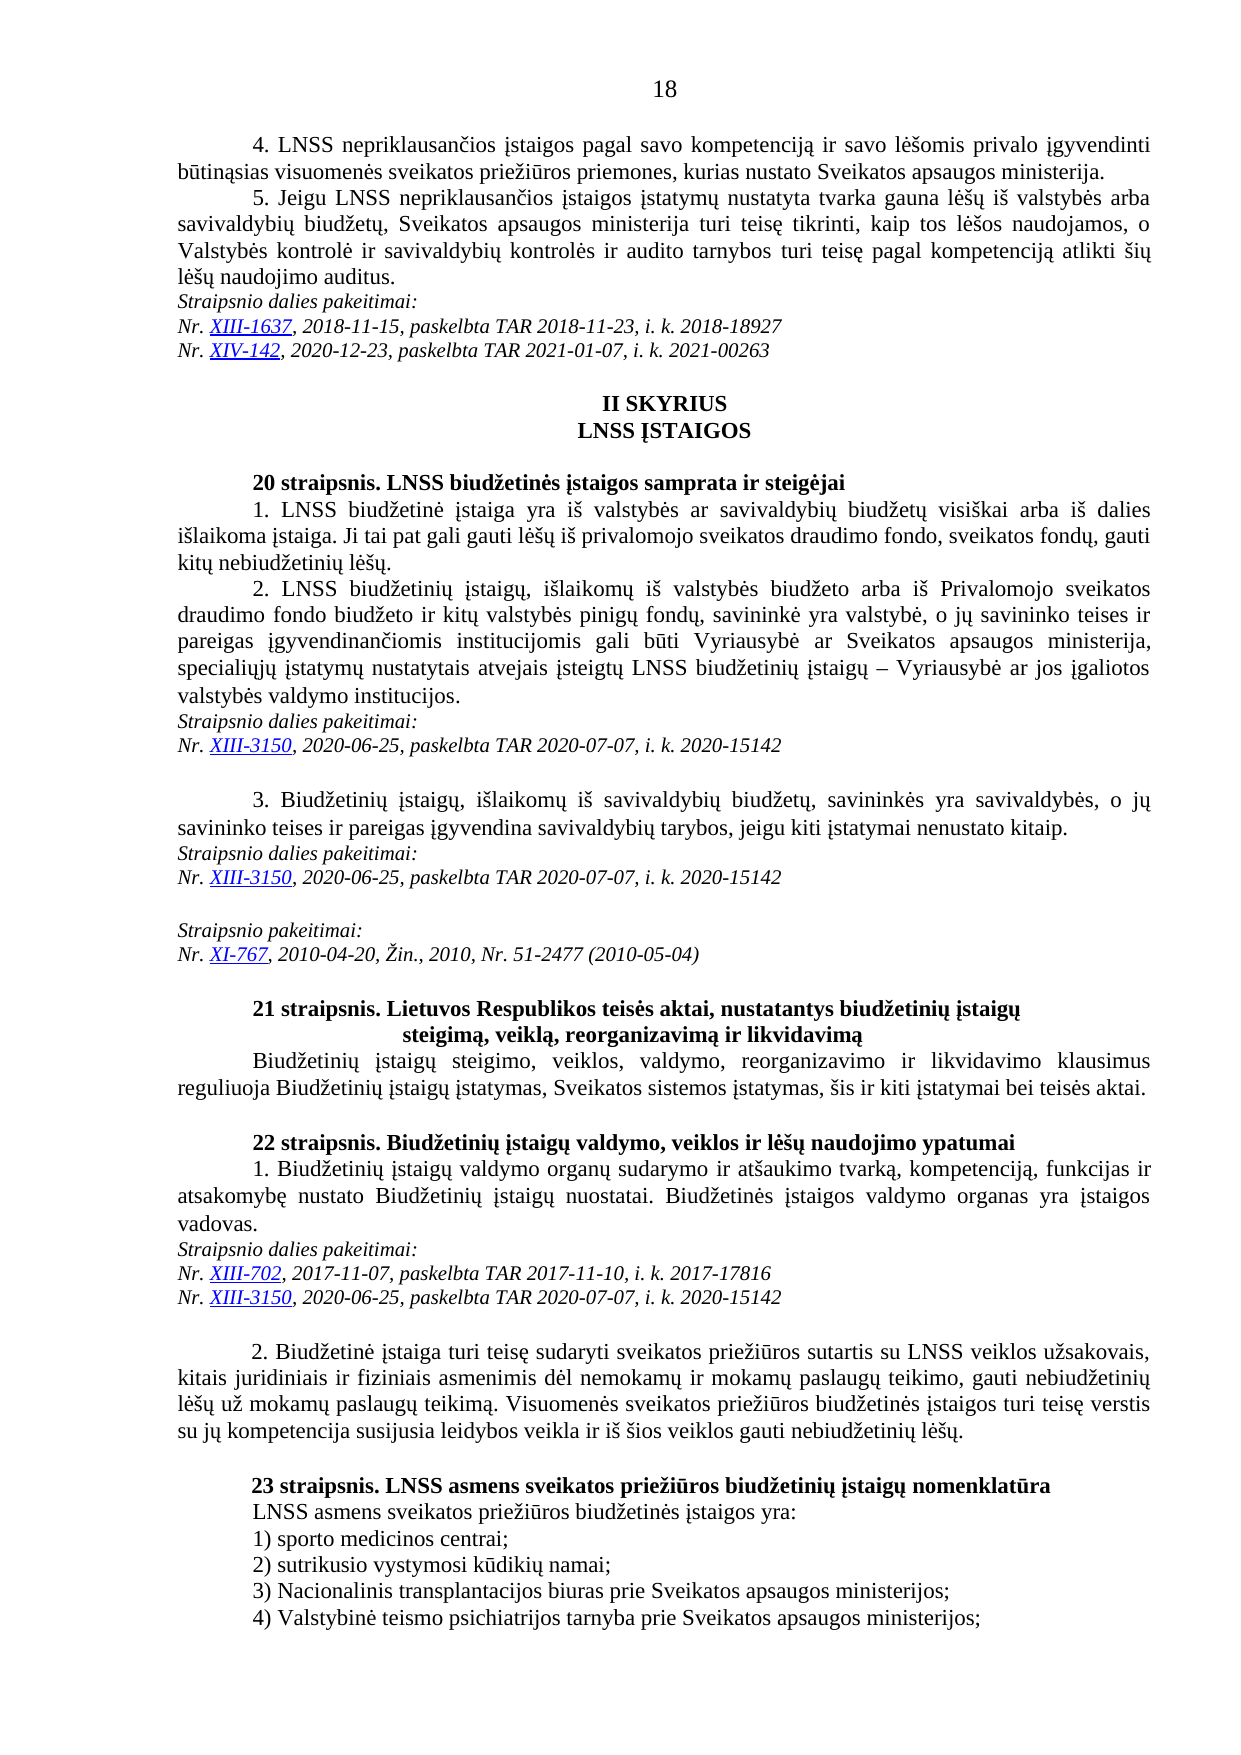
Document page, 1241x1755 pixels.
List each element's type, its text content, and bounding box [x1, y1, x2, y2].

text Straipsnio dalies pakeitimai: [177, 709, 1152, 733]
text 4. LNSS nepriklausančios įstaigos pagal savo kompetenciją ir savo lėšomis privalo įgyvendinti būtinąsias visuomenės sveikatos priežiūros priemones, kurias nustato Sveikatos apsaugos ministerija. [177, 131, 1152, 184]
text 3) Nacionalinis transplantacijos biuras prie Sveikatos apsaugos ministerijos; [177, 1577, 1152, 1604]
text LNSS įstaigos [177, 417, 1152, 443]
text 1. Biudžetinių įstaigų valdymo organų sudarymo ir atšaukimo tvarką, kompetenciją, funkcijas ir atsakomybę nustato Biudžetinių įstaigų nuostatai. Biudžetinės įstaigos valdymo organas yra įstaigos vadovas. [177, 1155, 1152, 1237]
text 2. LNSS biudžetinių įstaigų, išlaikomų iš valstybės biudžeto arba iš Privalomojo sveikatos draudimo fondo biudžeto ir kitų valstybės pinigų fondų, savininkė yra valstybė, o jų savininko teises ir pareigas įgyvendinančiomis institucijomis gali būti Vyriausybė ar Sveikatos apsaugos ministerija, specialiųjų įstatymų nustatytais atvejais įsteigtų LNSS biudžetinių įstaigų – Vyriausybė ar jos įgaliotos valstybės valdymo institucijos. [177, 575, 1152, 709]
text Nr. XI-767, 2010-04-20, Žin., 2010, Nr. 51-2477 (2010-05-04) [177, 942, 1152, 966]
text Nr. XIII-702, 2017-11-07, paskelbta TAR 2017-11-10, i. k. 2017-17816 [177, 1261, 1152, 1285]
text 1. LNSS biudžetinė įstaiga yra iš valstybės ar savivaldybių biudžetų visiškai arba iš dalies išlaikoma įstaiga. Ji tai pat gali gauti lėšų iš privalomojo sveikatos draudimo fondo, sveikatos fondų, gauti kitų nebiudžetinių lėšų. [177, 496, 1152, 575]
text Nr. XIII-3150, 2020-06-25, paskelbta TAR 2020-07-07, i. k. 2020-15142 [177, 733, 1152, 757]
text Nr. XIV-142, 2020-12-23, paskelbta TAR 2021-01-07, i. k. 2021-00263 [177, 338, 1152, 362]
text 3. Biudžetinių įstaigų, išlaikomų iš savivaldybių biudžetų, savininkės yra savivaldybės, o jų savininko teises ir pareigas įgyvendina savivaldybių tarybos, jeigu kiti įstatymai nenustato kitaip. [177, 786, 1152, 841]
text 20 straipsnis. LNSS biudžetinės įstaigos samprata ir steigėjai [177, 469, 1152, 496]
text 2) sutrikusio vystymosi kūdikių namai; [177, 1551, 1152, 1577]
text 21 straipsnis. Lietuvos Respublikos teisės aktai, nustatantys biudžetinių įstaigų [252, 995, 1152, 1021]
text Nr. XIII-3150, 2020-06-25, paskelbta TAR 2020-07-07, i. k. 2020-15142 [177, 865, 1152, 889]
text Straipsnio dalies pakeitimai: [177, 841, 1152, 865]
text Nr. XIII-1637, 2018-11-15, paskelbta TAR 2018-11-23, i. k. 2018-18927 [177, 313, 1152, 338]
text 2. Biudžetinė įstaiga turi teisę sudaryti sveikatos priežiūros sutartis su LNSS veiklos užsakovais, kitais juridiniais ir fiziniais asmenimis dėl nemokamų ir mokamų paslaugų teikimo, gauti nebiudžetinių lėšų už mokamų paslaugų teikimą. Visuomenės sveikatos priežiūros biudžetinės įstaigos turi teisę verstis su jų kompetencija susijusia leidybos veikla ir iš šios veiklos gauti nebiudžetinių lėšų. [177, 1338, 1152, 1443]
text Straipsnio pakeitimai: [177, 918, 1152, 942]
text Biudžetinių įstaigų steigimo, veiklos, valdymo, reorganizavimo ir likvidavimo klausimus reguliuoja Biudžetinių įstaigų įstatymas, Sveikatos sistemos įstatymas, šis ir kiti įstatymai bei teisės aktai. [177, 1047, 1152, 1100]
text Nr. XIII-3150, 2020-06-25, paskelbta TAR 2020-07-07, i. k. 2020-15142 [177, 1285, 1152, 1309]
text LNSS asmens sveikatos priežiūros biudžetinės įstaigos yra: [177, 1498, 1152, 1524]
text 1) sporto medicinos centrai; [177, 1524, 1152, 1551]
text 4) Valstybinė teismo psichiatrijos tarnyba prie Sveikatos apsaugos ministerijos; [177, 1604, 1152, 1630]
text II skyrius [177, 390, 1152, 417]
text 5. Jeigu LNSS nepriklausančios įstaigos įstatymų nustatyta tvarka gauna lėšų iš valstybės arba savivaldybių biudžetų, Sveikatos apsaugos ministerija turi teisę tikrinti, kaip tos lėšos naudojamos, o Valstybės kontrolė ir savivaldybių kontrolės ir audito tarnybos turi teisę pagal kompetenciją atlikti šių lėšų naudojimo auditus. [177, 184, 1152, 289]
text 22 straipsnis. Biudžetinių įstaigų valdymo, veiklos ir lėšų naudojimo ypatumai [177, 1129, 1152, 1155]
text Straipsnio dalies pakeitimai: [177, 1237, 1152, 1261]
text steigimą, veiklą, reorganizavimą ir likvidavimą [402, 1021, 1152, 1047]
text Straipsnio dalies pakeitimai: [177, 289, 1152, 313]
text 23 straipsnis. LNSS asmens sveikatos priežiūros biudžetinių įstaigų nomenklatūra [251, 1472, 1152, 1498]
